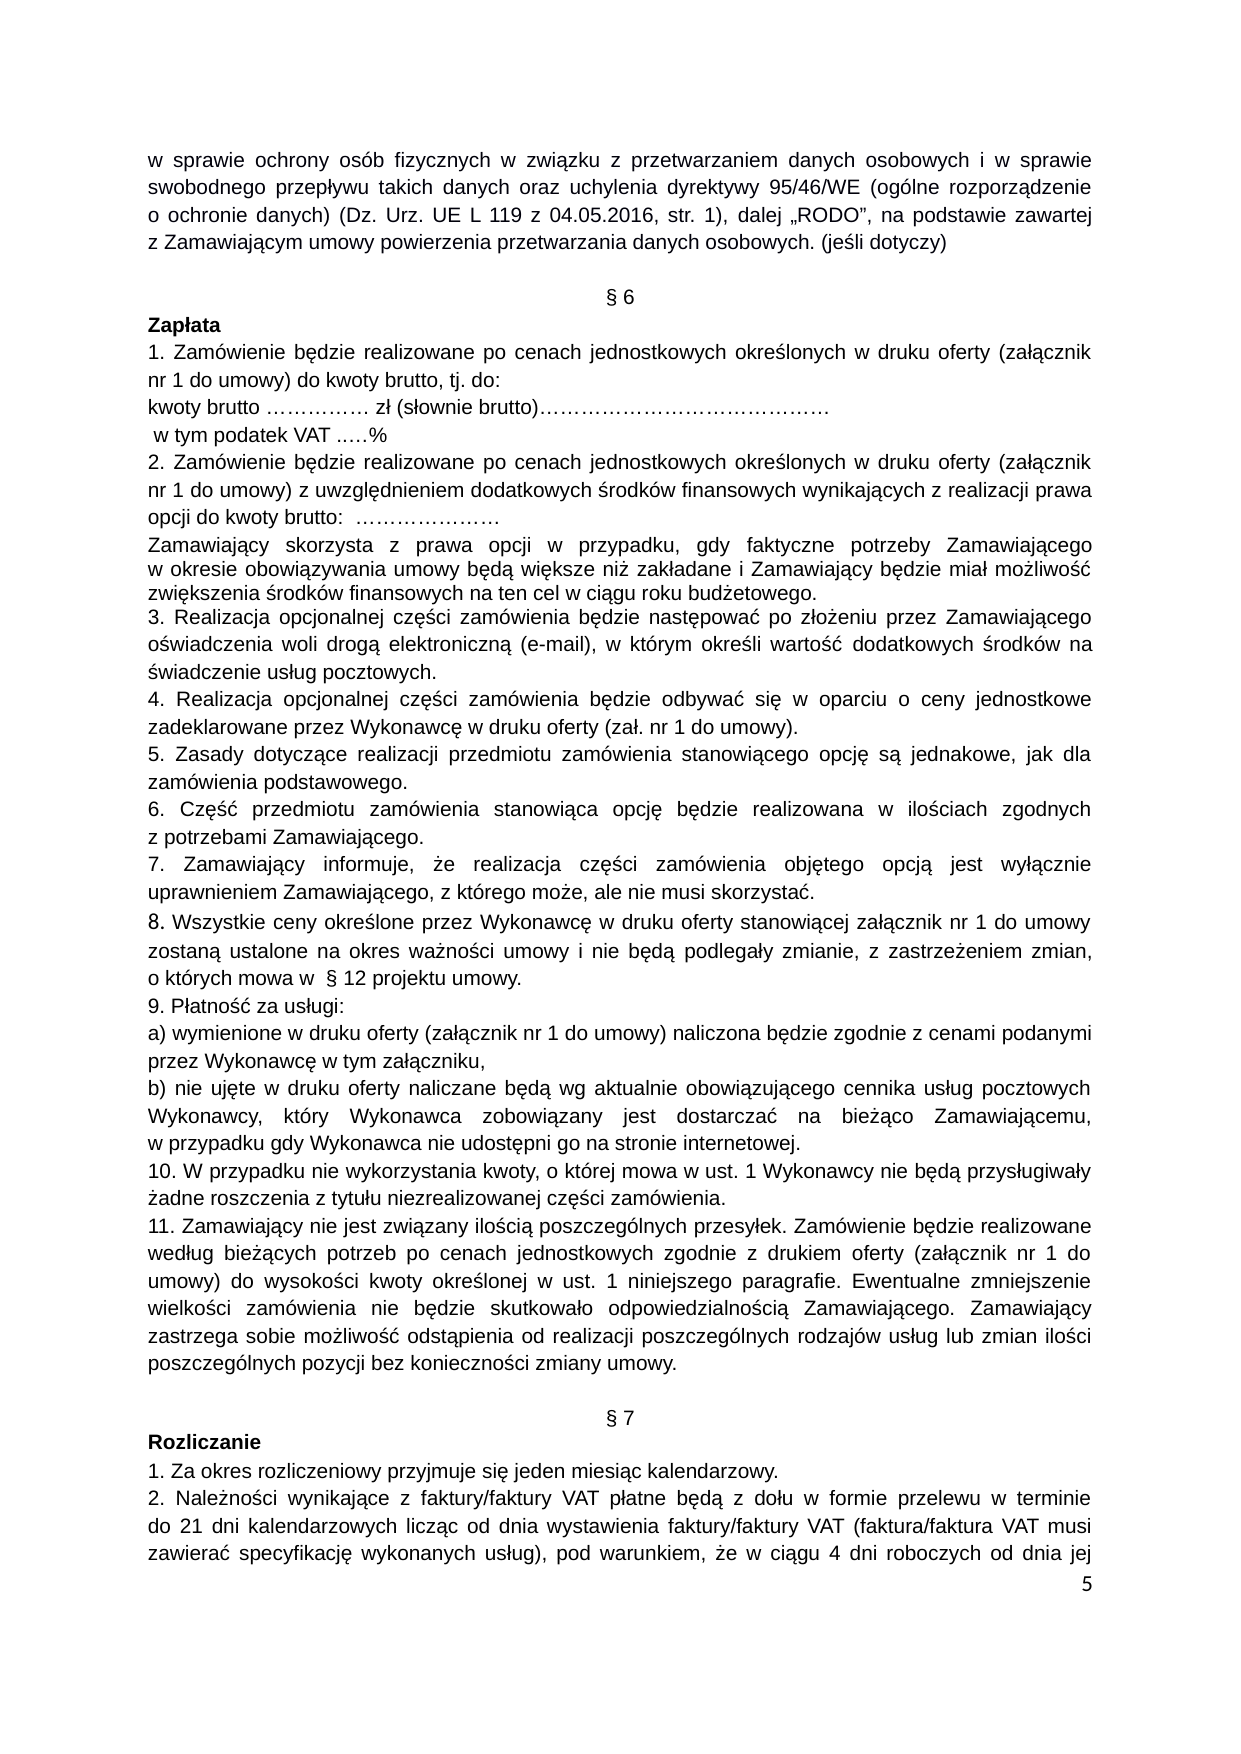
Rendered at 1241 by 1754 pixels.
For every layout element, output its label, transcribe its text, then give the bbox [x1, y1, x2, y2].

text § 7 [148, 1406, 1093, 1430]
text w sprawie ochrony osób fizycznych w związku z przetwarzaniem danych osobowych i w sprawie swobodnego przepływu takich danych oraz uchylenia dyrektywy 95/46/WE (ogólne rozporządzenie o ochronie danych) (Dz. Urz. UE L 119 z 04.05.2016, str. 1), dalej „RODO”, na podstawie zawartej z Zamawiającym umowy powierzenia przetwarzania danych osobowych. (jeśli dotyczy) [148, 148, 1093, 254]
text 5. Zasady dotyczące realizacji przedmiotu zamówienia stanowiącego opcję są jednakowe, jak dla zamówienia podstawowego. [148, 742, 1093, 793]
text 10. W przypadku nie wykorzystania kwoty, o której mowa w ust. 1 Wykonawcy nie będą przysługiwały żadne roszczenia z tytułu niezrealizowanej części zamówienia. [148, 1158, 1093, 1210]
text Zapłata [148, 313, 1093, 337]
text 9. Płatność za usługi: [148, 993, 1093, 1017]
text 3. Realizacja opcjonalnej części zamówienia będzie następować po złożeniu przez Zamawiającego oświadczenia woli drogą elektroniczną (e-mail), w którym określi wartość dodatkowych środków na świadczenie usług pocztowych. [148, 604, 1093, 683]
text 7. Zamawiający informuje, że realizacja części zamówienia objętego opcją jest wyłącznie uprawnieniem Zamawiającego, z którego może, ale nie musi skorzystać. [148, 852, 1093, 903]
text w tym podatek VAT ..…% [148, 423, 1093, 447]
text a) wymienione w druku oferty (załącznik nr 1 do umowy) naliczona będzie zgodnie z cenami podanymi przez Wykonawcę w tym załączniku, [148, 1021, 1093, 1072]
text § 6 [148, 285, 1093, 309]
text Zamawiający skorzysta z prawa opcji w przypadku, gdy faktyczne potrzeby Zamawiającego w okresie obowiązywania umowy będą większe niż zakładane i Zamawiający będzie miał możliwość zwiększenia środków finansowych na ten cel w ciągu roku budżetowego. [148, 533, 1093, 604]
text 6. Część przedmiotu zamówienia stanowiąca opcję będzie realizowana w ilościach zgodnych z potrzebami Zamawiającego. [148, 797, 1093, 848]
text 4. Realizacja opcjonalnej części zamówienia będzie odbywać się w oparciu o ceny jednostkowe zadeklarowane przez Wykonawcę w druku oferty (zał. nr 1 do umowy). [148, 687, 1093, 738]
text b) nie ujęte w druku oferty naliczane będą wg aktualnie obowiązującego cennika usług pocztowych Wykonawcy, który Wykonawca zobowiązany jest dostarczać na bieżąco Zamawiającemu, w przypadku gdy Wykonawca nie udostępni go na stronie internetowej. [148, 1076, 1093, 1155]
text kwoty brutto …………… zł (słownie brutto)…………………………………… [148, 395, 1093, 419]
text 1. Zamówienie będzie realizowane po cenach jednostkowych określonych w druku oferty (załącznik nr 1 do umowy) do kwoty brutto, tj. do: [148, 340, 1093, 392]
text 8. Wszystkie ceny określone przez Wykonawcę w druku oferty stanowiącej załącznik nr 1 do umowy zostaną ustalone na okres ważności umowy i nie będą podlegały zmianie, z zastrzeżeniem zmian, o których mowa w § 12 projektu umowy. [148, 907, 1093, 990]
text 2. Zamówienie będzie realizowane po cenach jednostkowych określonych w druku oferty (załącznik nr 1 do umowy) z uwzględnieniem dodatkowych środków finansowych wynikających z realizacji prawa opcji do kwoty brutto: ………………… [148, 450, 1093, 529]
text Rozliczanie [148, 1430, 1093, 1454]
text 2. Należności wynikające z faktury/faktury VAT płatne będą z dołu w formie przelewu w terminie do 21 dni kalendarzowych licząc od dnia wystawienia faktury/faktury VAT (faktura/faktura VAT musi zawierać specyfikację wykonanych usług), pod warunkiem, że w ciągu 4 dni roboczych od dnia jej [148, 1486, 1093, 1565]
text 1. Za okres rozliczeniowy przyjmuje się jeden miesiąc kalendarzowy. [148, 1459, 1093, 1483]
text 11. Zamawiający nie jest związany ilością poszczególnych przesyłek. Zamówienie będzie realizowane według bieżących potrzeb po cenach jednostkowych zgodnie z drukiem oferty (załącznik nr 1 do umowy) do wysokości kwoty określonej w ust. 1 niniejszego paragrafie. Ewentualne zmniejszenie wielkości zamówienia nie będzie skutkowało odpowiedzialnością Zamawiającego. Zamawiający zastrzega sobie możliwość odstąpienia od realizacji poszczególnych rodzajów usług lub zmian ilości poszczególnych pozycji bez konieczności zmiany umowy. [148, 1213, 1093, 1375]
